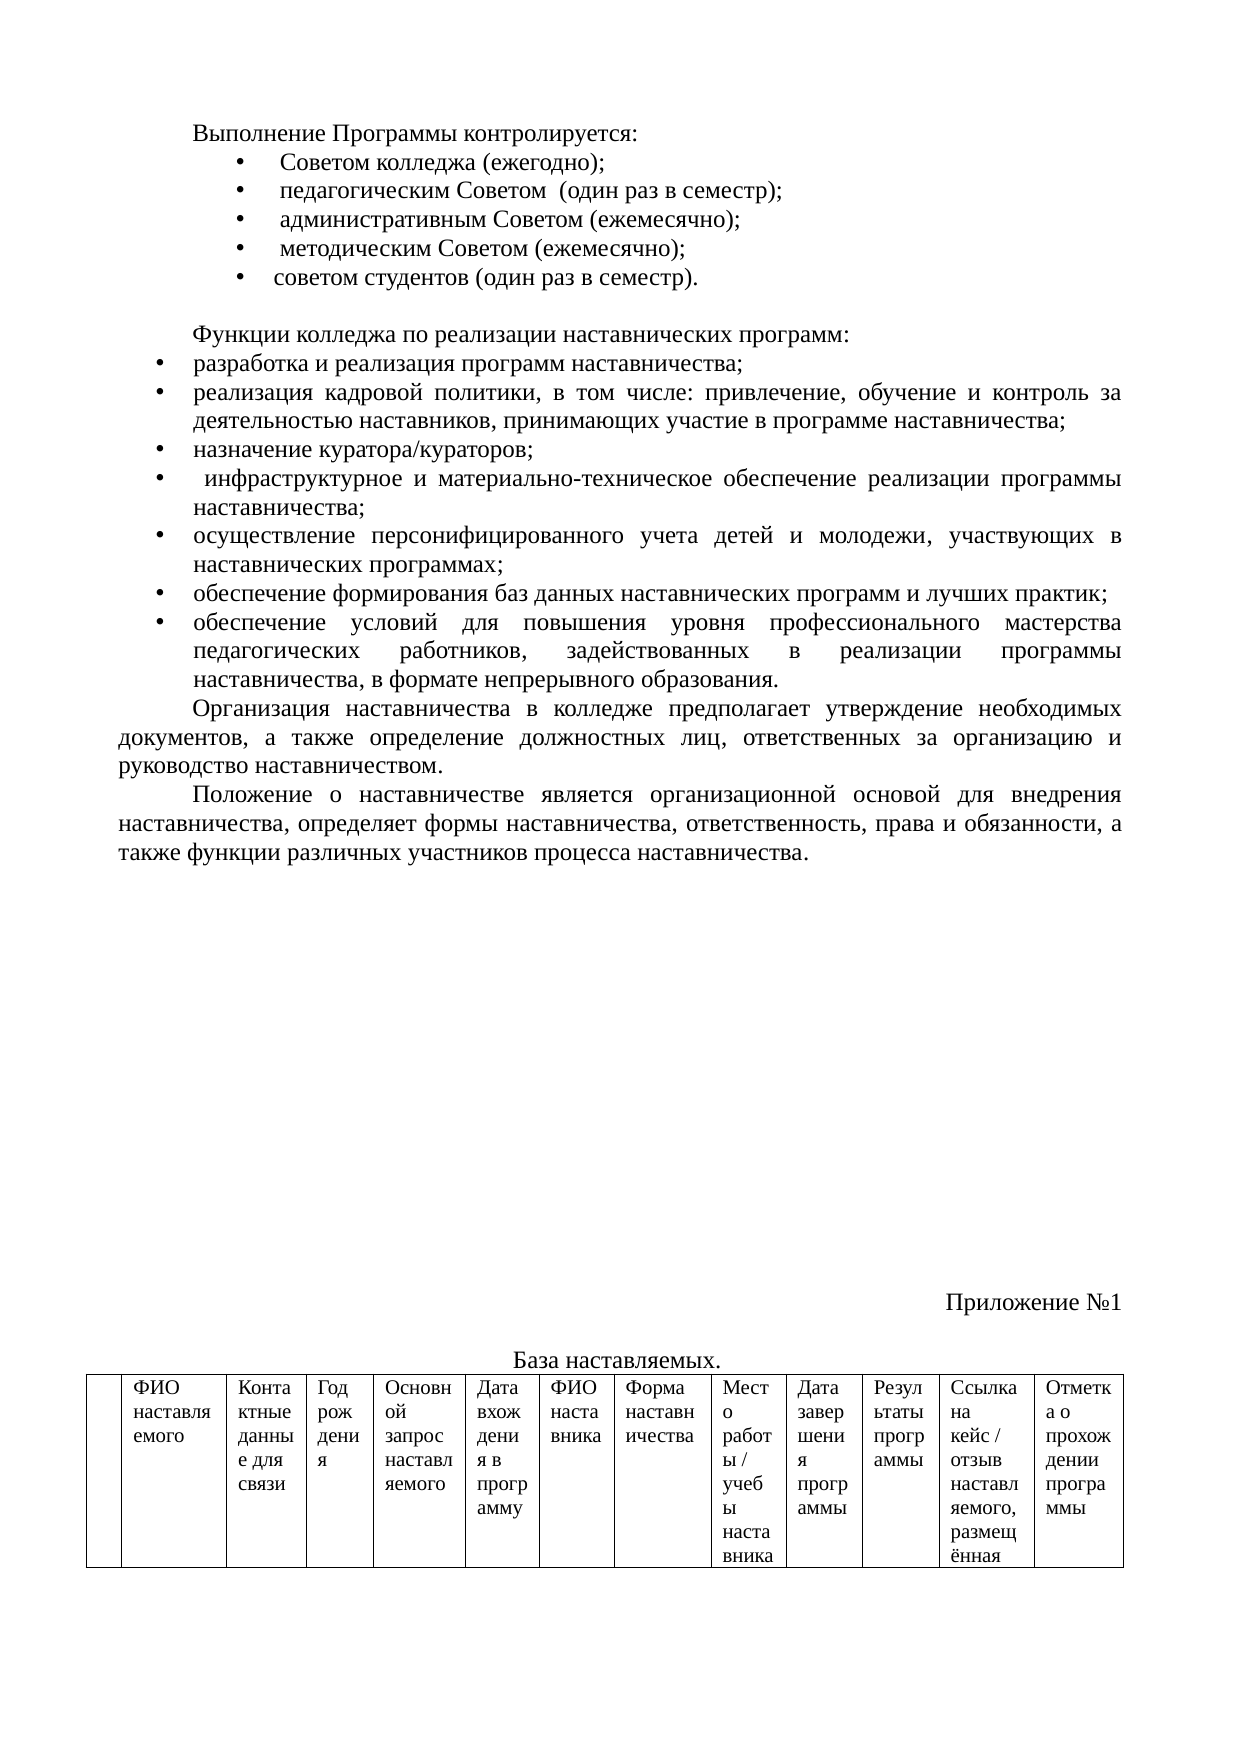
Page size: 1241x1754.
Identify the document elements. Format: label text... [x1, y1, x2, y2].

list обеспечение условий для повышения уровня профессионального мастерства педагогических работников, задействованных в реализации программы наставничества, в формате непрерывного образования. [156, 607, 1122, 693]
table_header ФИО наставника [540, 1375, 614, 1567]
list педагогическим Советом (один раз в семестр); [236, 176, 1122, 204]
table_header Год рождения [307, 1375, 373, 1567]
list осуществление персонифицированного учета детей и молодежи, участвующих в наставнических программах; [156, 521, 1122, 578]
table_header Дата вхождения в программу [466, 1375, 539, 1567]
list назначение куратора/кураторов; [156, 434, 1122, 463]
list методическим Советом (ежемесячно); [236, 233, 1122, 262]
list разработка и реализация программ наставничества; [156, 348, 1122, 377]
table_header Результаты программы [863, 1375, 939, 1567]
list инфраструктурное и материально-техническое обеспечение реализации программы наставничества; [156, 463, 1122, 521]
text Положение о наставничестве является организационной основой для внедрения наставничества, определяет формы наставничества, ответственность, права и обязанности, а также функции различных участников процесса наставничества. [118, 779, 1122, 866]
text Функции колледжа по реализации наставнических программ: [118, 319, 1122, 348]
table_header Отметка о прохождении программы [1035, 1375, 1123, 1567]
table_header [87, 1375, 121, 1567]
table_header ФИО наставляемого [122, 1375, 226, 1567]
list реализация кадровой политики, в том числе: привлечение, обучение и контроль за деятельностью наставников, принимающих участие в программе наставничества; [156, 377, 1122, 434]
list обеспечение формирования баз данных наставнических программ и лучших практик; [156, 578, 1122, 607]
table_header Ссылка на кейс / отзыв наставляемого, размещённая [940, 1375, 1034, 1567]
list Советом колледжа (ежегодно); [236, 147, 1122, 176]
list советом студентов (один раз в семестр). [236, 262, 1122, 291]
list административным Советом (ежемесячно); [236, 204, 1122, 233]
text Организация наставничества в колледже предполагает утверждение необходимых документов, а также определение должностных лиц, ответственных за организацию и руководство наставничеством. [118, 693, 1122, 779]
text База наставляемых. [118, 1345, 1122, 1373]
text Приложение №1 [118, 1287, 1122, 1316]
table_header Основной запрос наставляемого [374, 1375, 465, 1567]
table_header Форма наставничества [615, 1375, 711, 1567]
table_header Дата завершения программы [787, 1375, 862, 1567]
table_header Контактные данные для связи [227, 1375, 306, 1567]
text Выполнение Программы контролируется: [118, 118, 1122, 147]
table_header Место работы / учебы наставника [712, 1375, 786, 1567]
